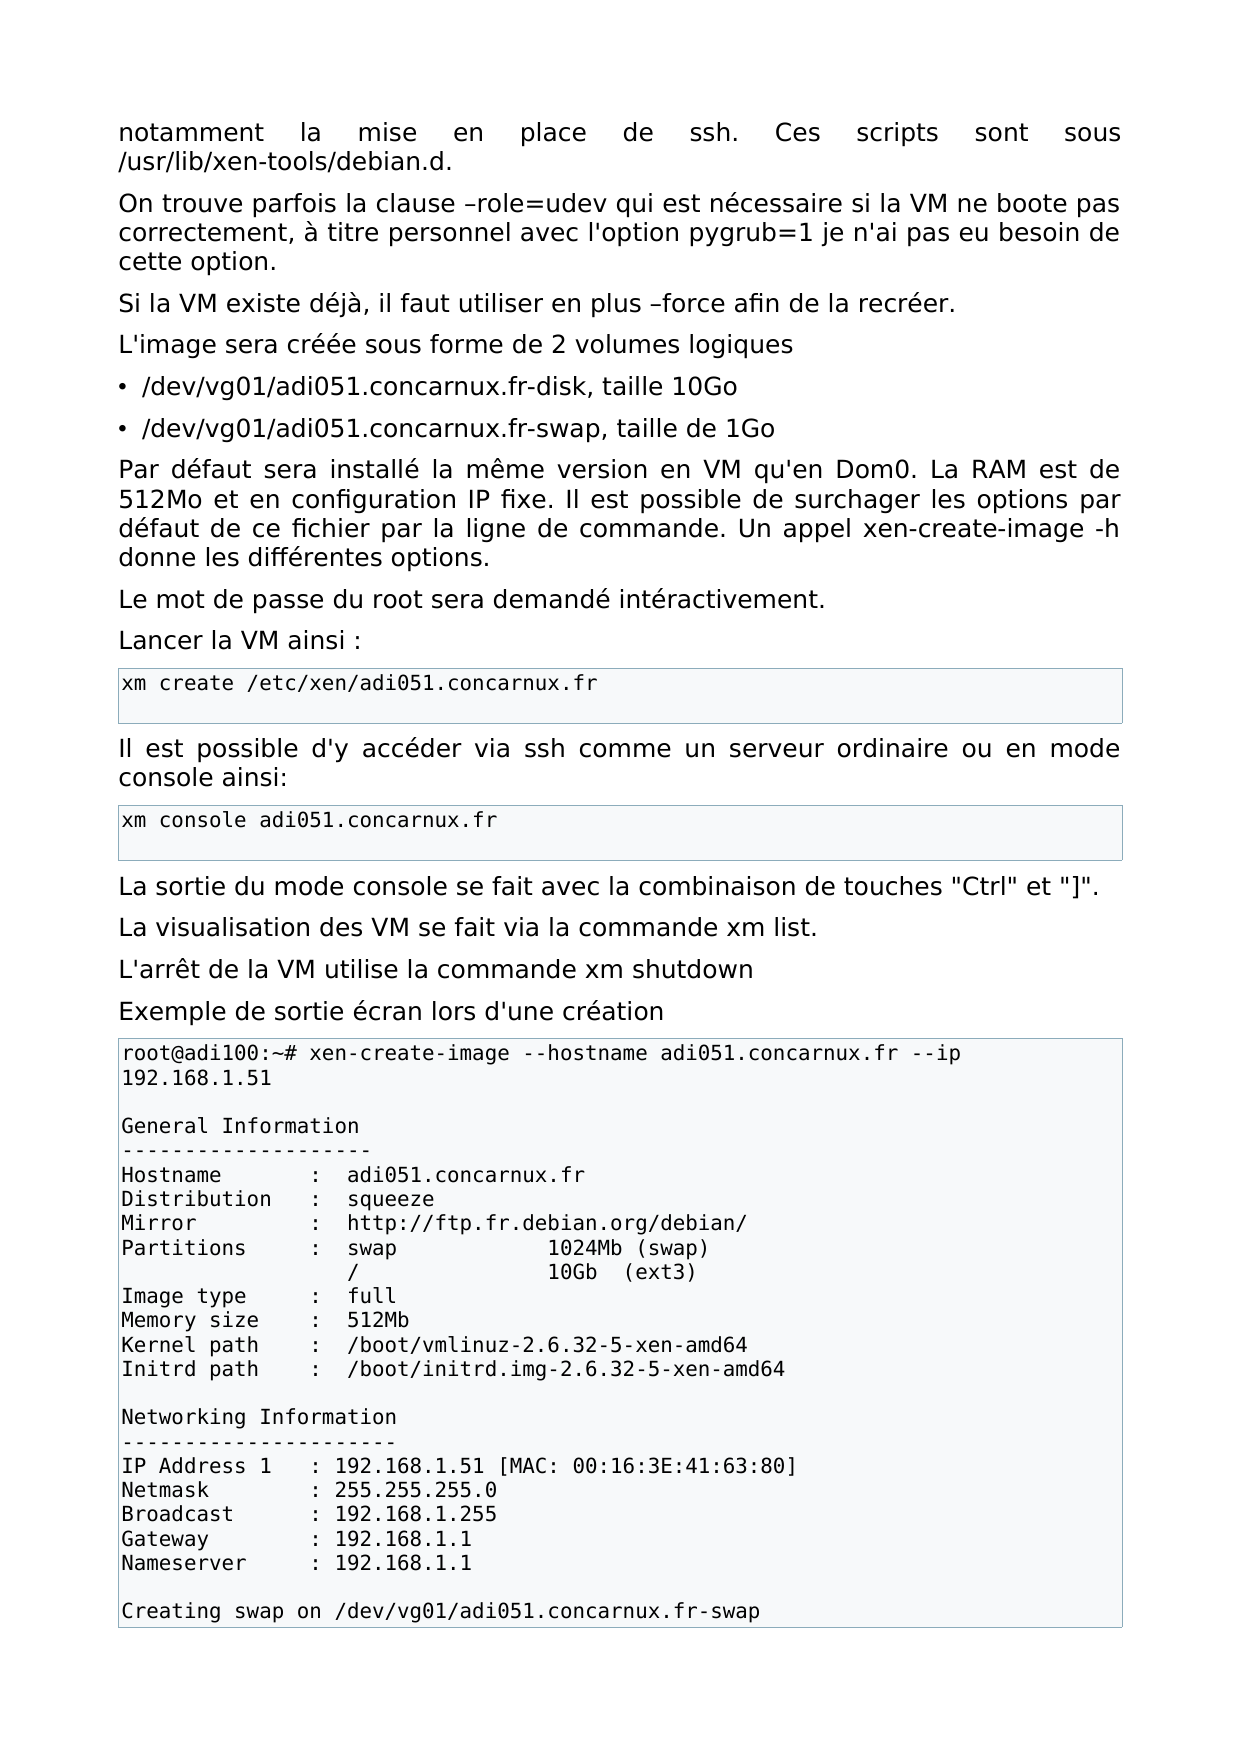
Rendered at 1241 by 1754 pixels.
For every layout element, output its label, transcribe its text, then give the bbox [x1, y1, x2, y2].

text xm console adi051.concarnux.fr [119, 806, 1122, 860]
text root@adi100:~# xen-create-image --hostname adi051.concarnux.fr --ip 192.168.1.51 General Information -------------------- Hostname : adi051.concarnux.fr Distribution : squeeze Mirror : http://ftp.fr.debian.org/debian/ Partitions : swap 1024Mb (swap) / 10Gb (ext3) Image type : full Memory size : 512Mb Kernel path : /boot/vmlinuz-2.6.32-5-xen-amd64 Initrd path : /boot/initrd.img-2.6.32-5-xen-amd64 Networking Information ---------------------- IP Address 1 : 192.168.1.51 [MAC: 00:16:3E:41:63:80] Netmask : 255.255.255.0 Broadcast : 192.168.1.255 Gateway : 192.168.1.1 Nameserver : 192.168.1.1 Creating swap on /dev/vg01/adi051.concarnux.fr-swap [119, 1039, 1122, 1627]
text xm create /etc/xen/adi051.concarnux.fr [119, 669, 1122, 723]
text Si la VM existe déjà, il faut utiliser en plus –force afin de la recréer. [118, 289, 1122, 318]
text L'image sera créée sous forme de 2 volumes logiques [118, 331, 1122, 360]
text La visualisation des VM se fait via la commande xm list. [118, 913, 1122, 942]
text Exemple de sortie écran lors d'une création [118, 997, 1122, 1026]
text Il est possible d'y accéder via ssh comme un serveur ordinaire ou en mode console ainsi: [118, 734, 1122, 793]
list /dev/vg01/adi051.concarnux.fr-swap, taille de 1Go [118, 414, 1122, 443]
text On trouve parfois la clause –role=udev qui est nécessaire si la VM ne boote pas correctement, à titre personnel avec l'option pygrub=1 je n'ai pas eu besoin de cette option. [118, 189, 1122, 276]
text Le mot de passe du root sera demandé intéractivement. [118, 585, 1122, 614]
text La sortie du mode console se fait avec la combinaison de touches "Ctrl" et "]". [118, 872, 1122, 901]
text notamment la mise en place de ssh. Ces scripts sont sous /usr/lib/xen-tools/debian.d. [118, 118, 1122, 176]
text Par défaut sera installé la même version en VM qu'en Dom0. La RAM est de 512Mo et en configuration IP fixe. Il est possible de surchager les options par défaut de ce fichier par la ligne de commande. Un appel xen-create-image -h donne les différentes options. [118, 456, 1122, 572]
text Lancer la VM ainsi : [118, 626, 1122, 656]
text L'arrêt de la VM utilise la commande xm shutdown [118, 955, 1122, 984]
list /dev/vg01/adi051.concarnux.fr-disk, taille 10Go [118, 372, 1122, 401]
